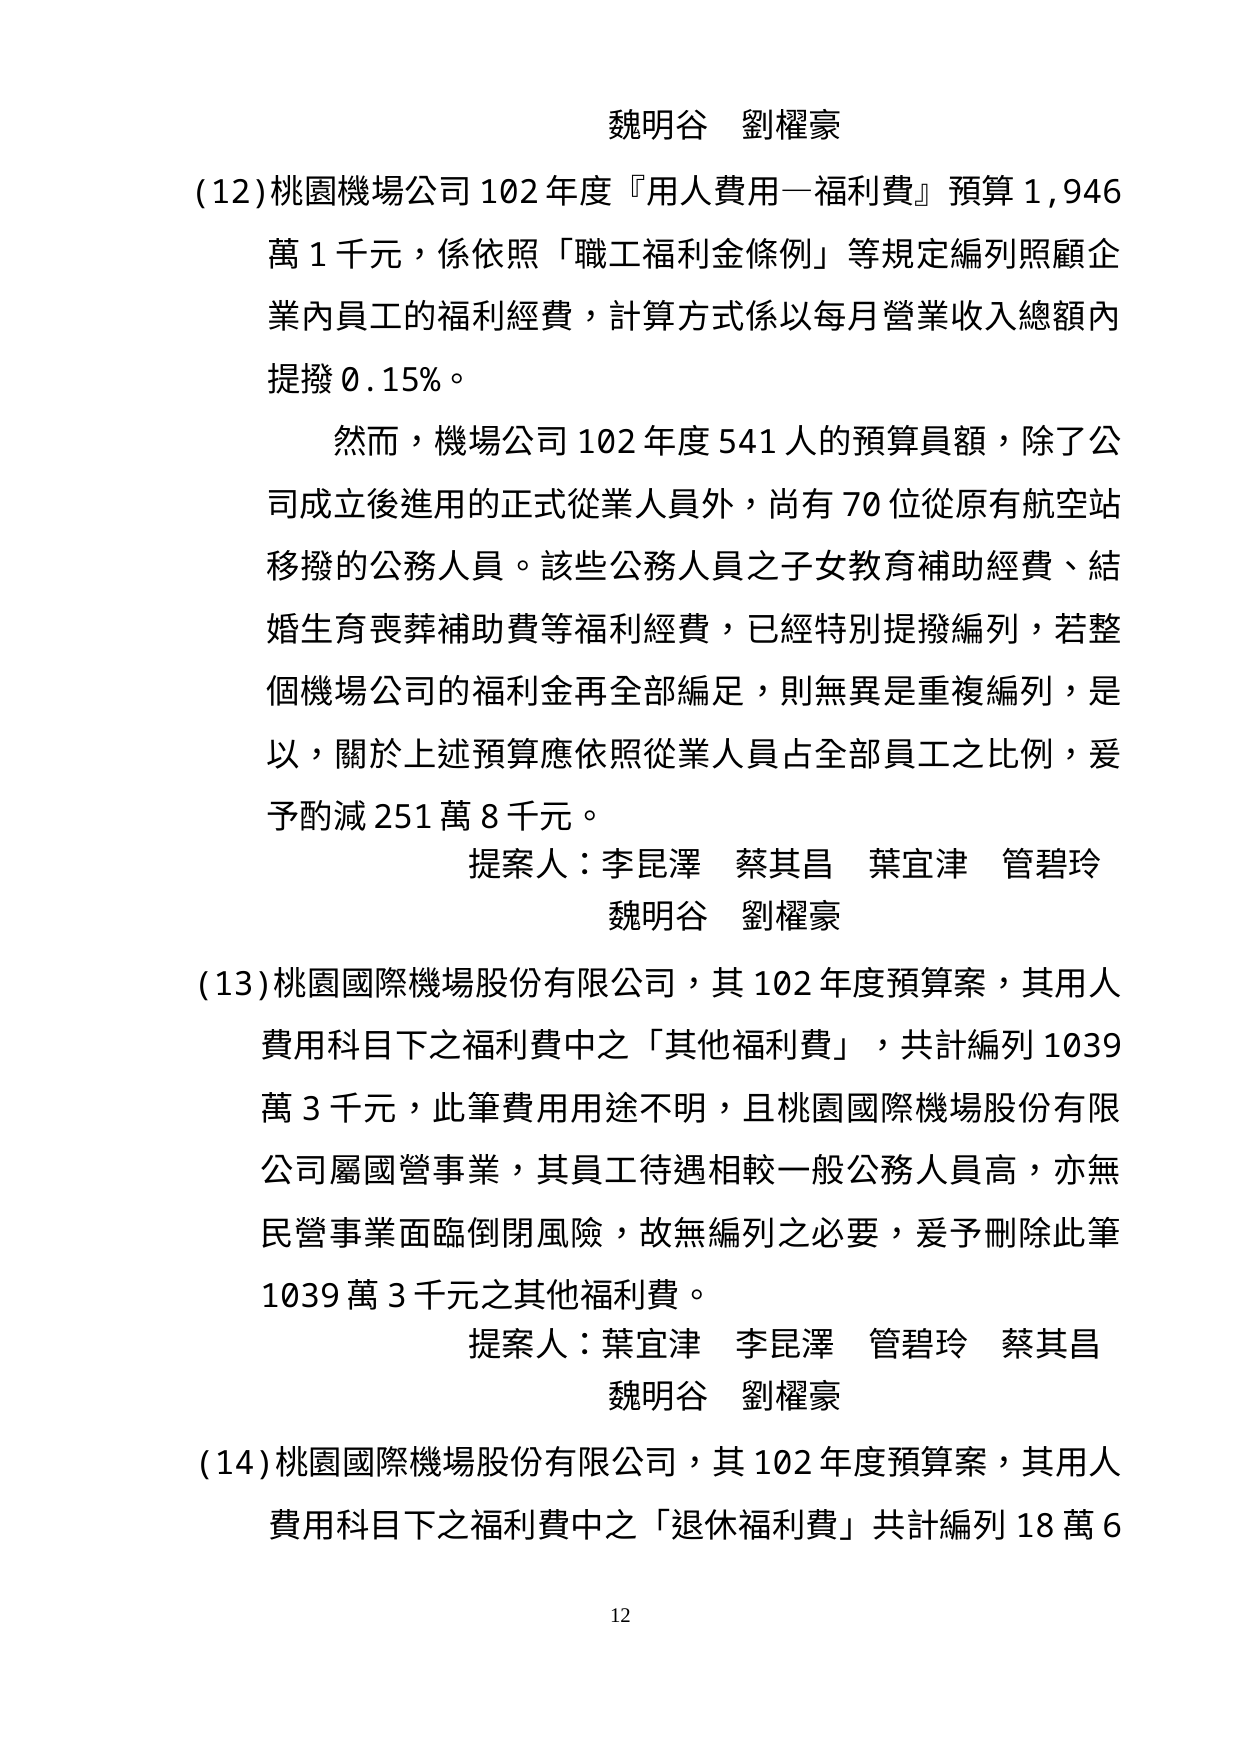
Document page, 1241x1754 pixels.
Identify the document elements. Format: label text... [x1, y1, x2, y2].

text 魏明谷 劉櫂豪 [568, 887, 1122, 939]
text (12)桃園機場公司102年度『用人費用—福利費』預算1,946萬1千元，係依照「職工福利金條例」等規定編列照顧企業內員工的福利經費，計算方式係以每月營業收入總額內提撥0.15%。 [190, 148, 1122, 398]
text 提案人：葉宜津 李昆澤 管碧玲 蔡其昌 [468, 1314, 1122, 1366]
text (13)桃園國際機場股份有限公司，其102年度預算案，其用人費用科目下之福利費中之「其他福利費」，共計編列1039萬3千元，此筆費用用途不明，且桃園國際機場股份有限公司屬國營事業，其員工待遇相較一般公務人員高，亦無民營事業面臨倒閉風險，故無編列之必要，爰予刪除此筆1039萬3千元之其他福利費。 [193, 939, 1122, 1314]
text 魏明谷 劉櫂豪 [568, 96, 1122, 148]
text 然而，機場公司102年度541人的預算員額，除了公司成立後進用的正式從業人員外，尚有70位從原有航空站移撥的公務人員。該些公務人員之子女教育補助經費、結婚生育喪葬補助費等福利經費，已經特別提撥編列，若整個機場公司的福利金再全部編足，則無異是重複編列，是以，關於上述預算應依照從業人員占全部員工之比例，爰予酌減251萬8千元。 [266, 398, 1122, 835]
text 魏明谷 劉櫂豪 [568, 1366, 1122, 1418]
text (14)桃園國際機場股份有限公司，其102年度預算案，其用人費用科目下之福利費中之「退休福利費」共計編列18萬6 [194, 1418, 1122, 1543]
text 提案人：李昆澤 蔡其昌 葉宜津 管碧玲 [468, 835, 1122, 887]
